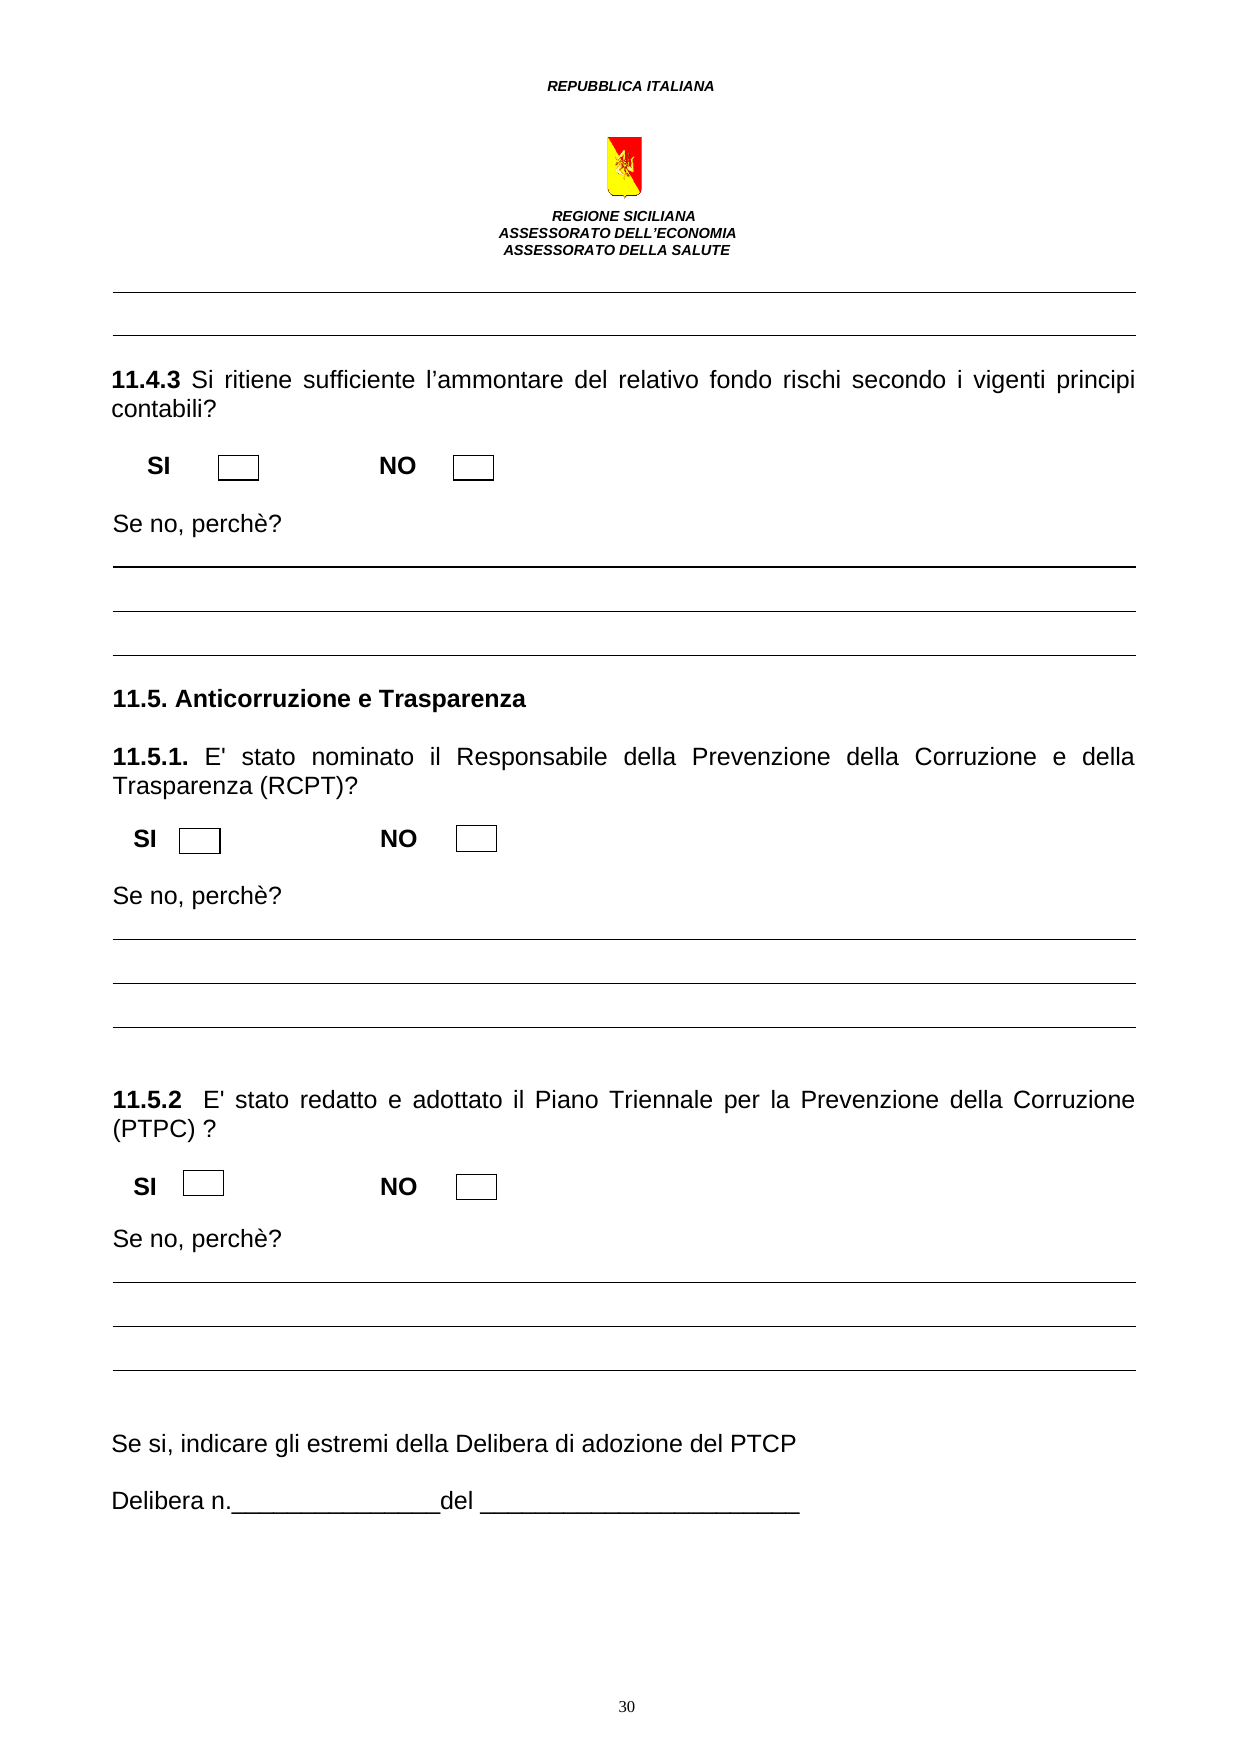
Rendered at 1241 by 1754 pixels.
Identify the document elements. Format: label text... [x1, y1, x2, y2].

picture [607, 137, 642, 199]
table_cell [113, 293, 1136, 335]
text SI NO [112, 823, 1137, 852]
text 11.5. Anticorruzione e Trasparenza [112, 684, 1137, 713]
table_header [113, 910, 1136, 938]
text 11.5.2 E' stato redatto e adottato il Piano Triennale per la Prevenzione della Corruzione (PTPC) ? [112, 1085, 1137, 1143]
table_cell [113, 984, 1136, 1027]
text 11.5.1. E' stato nominato il Responsabile della Prevenzione della Corruzione e della Trasparenza (RCPT)? [112, 742, 1137, 799]
table_header [113, 1253, 1136, 1282]
title 11.4.3 Si ritiene sufficiente l’ammontare del relativo fondo rischi secondo i vigenti principi contabili? [111, 365, 1137, 423]
title Se no, perchè? [112, 509, 1137, 538]
table_cell [113, 568, 1136, 611]
table_cell [113, 1327, 1136, 1370]
table_cell [113, 1283, 1136, 1326]
title Delibera n._______________del _______________________ [111, 1486, 1137, 1515]
title Se no, perchè? [112, 1224, 1137, 1253]
title Se si, indicare gli estremi della Delibera di adozione del PTCP [111, 1429, 1137, 1458]
table_header [113, 538, 1136, 566]
table_cell [113, 940, 1136, 983]
title Se no, perchè? [112, 881, 1137, 910]
text SI NO [112, 451, 1137, 480]
text SI NO [112, 1172, 1137, 1200]
table_cell [113, 612, 1136, 655]
